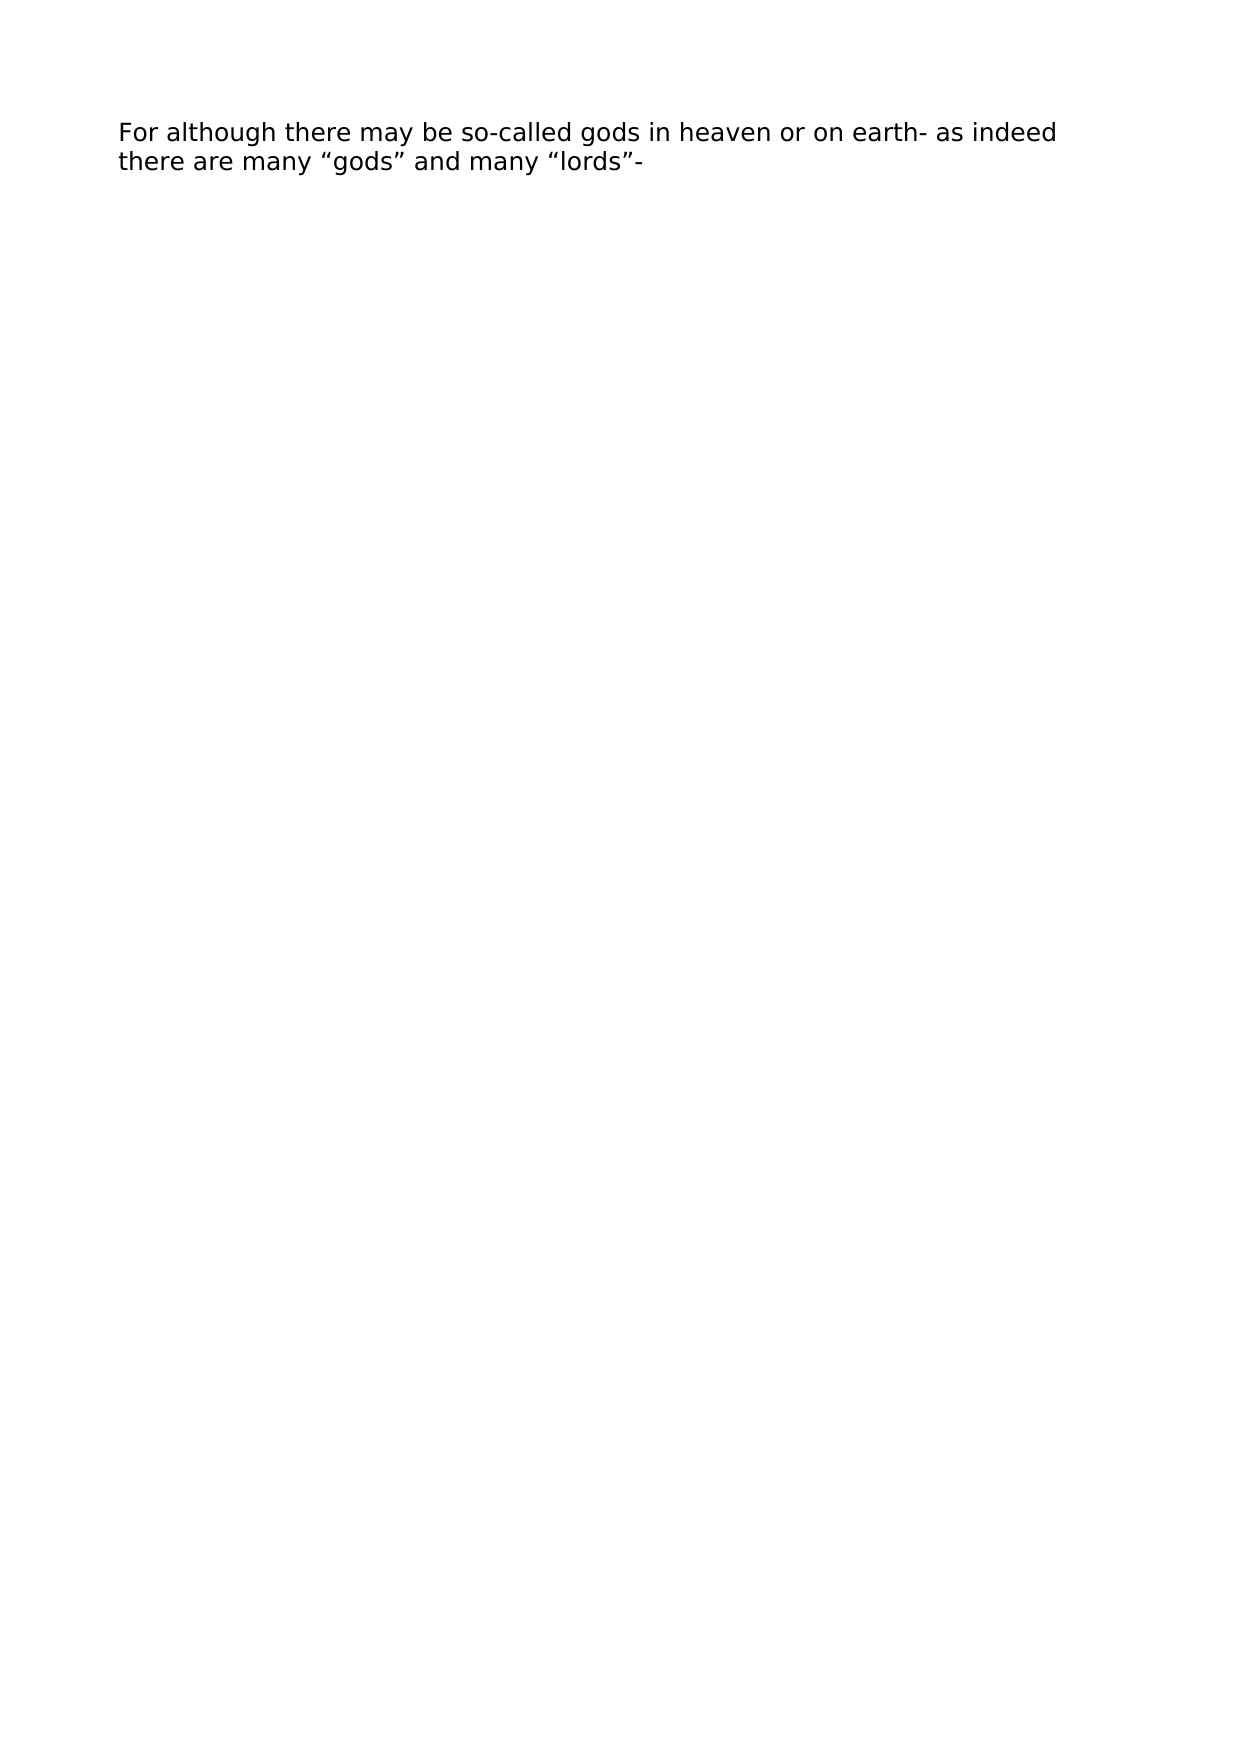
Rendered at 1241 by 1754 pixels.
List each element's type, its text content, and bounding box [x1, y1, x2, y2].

text For although there may be so-called gods in heaven or on earth- as indeed there are many “gods” and many “lords”- [118, 118, 1122, 176]
